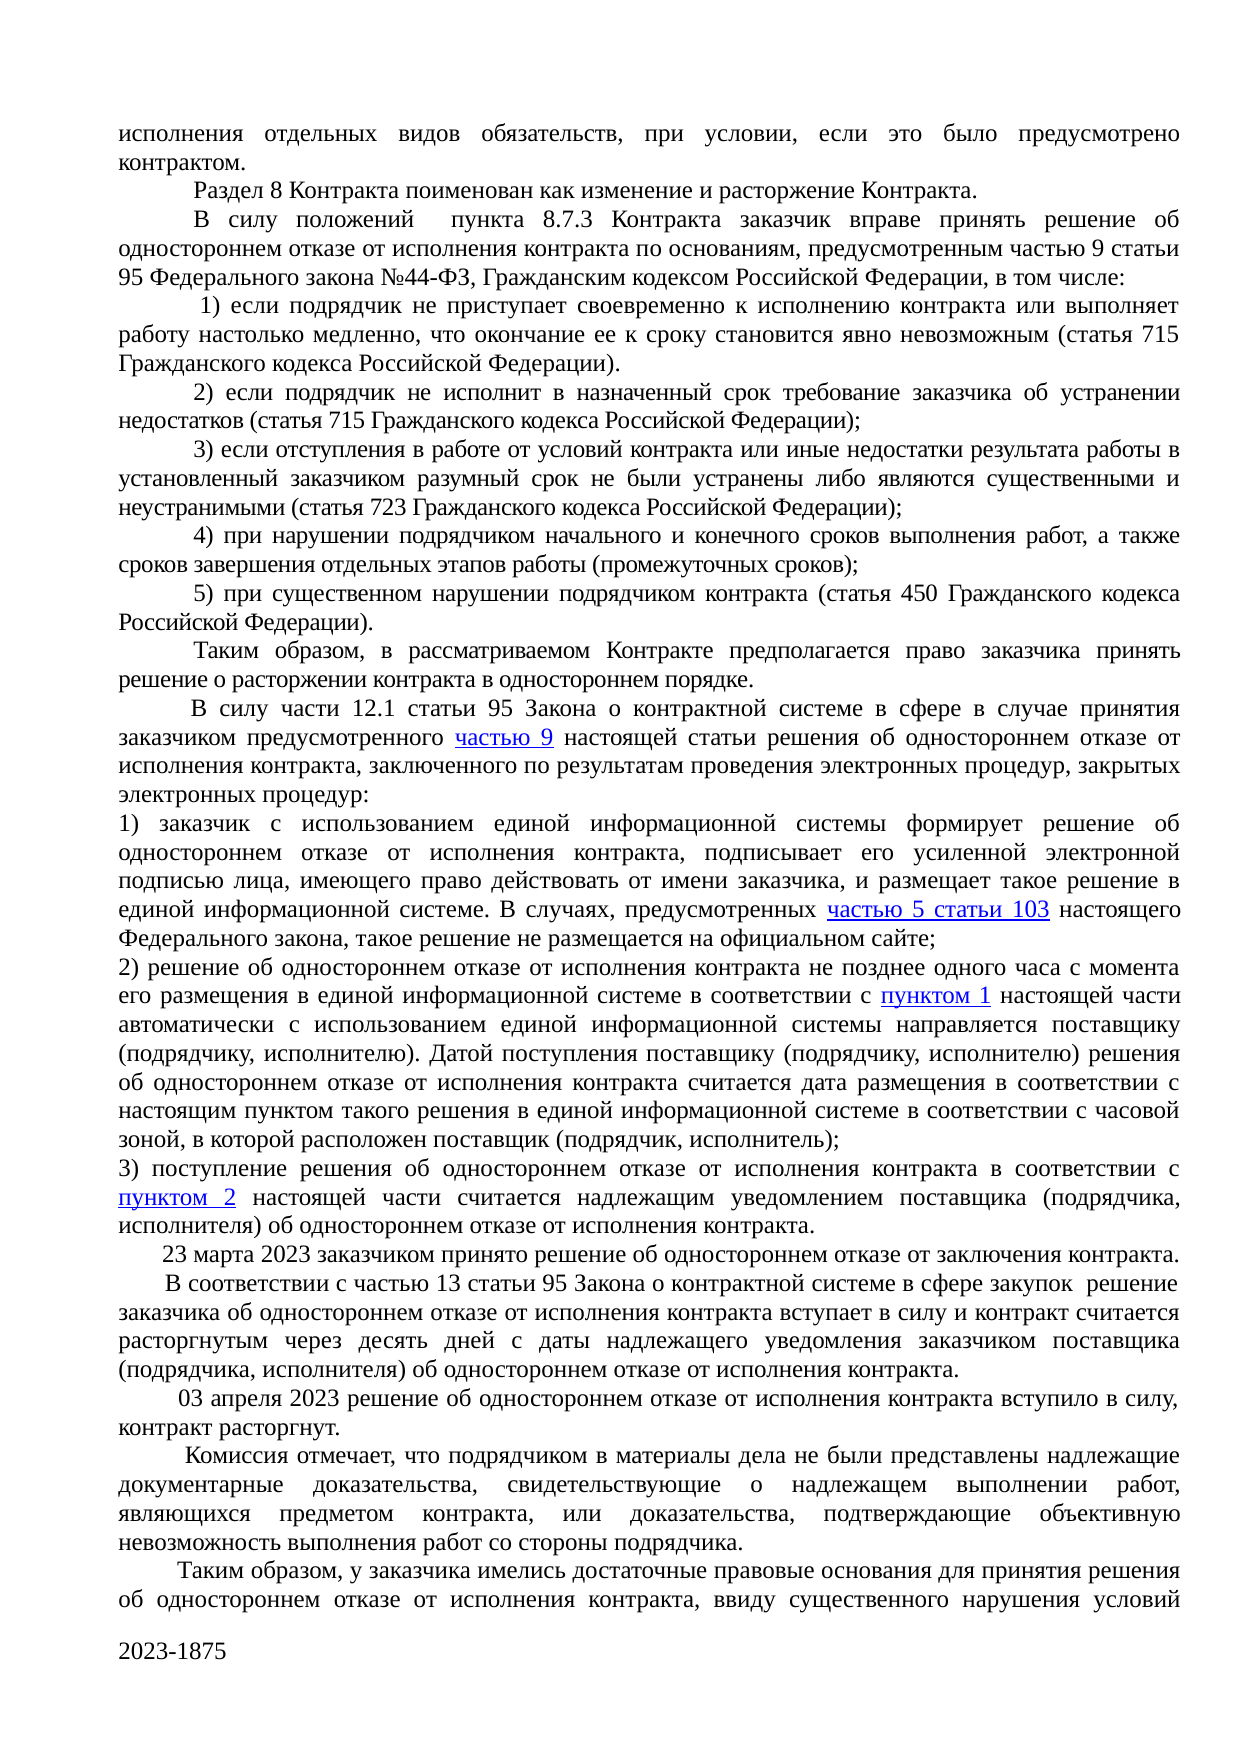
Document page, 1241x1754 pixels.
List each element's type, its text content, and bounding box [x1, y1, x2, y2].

text 2) решение об одностороннем отказе от исполнения контракта не позднее одного часа с момента его размещения в единой информационной системе в соответствии с пунктом 1 настоящей части автоматически с использованием единой информационной системы направляется поставщику (подрядчику, исполнителю). Датой поступления поставщику (подрядчику, исполнителю) решения об одностороннем отказе от исполнения контракта считается дата размещения в соответствии с настоящим пунктом такого решения в единой информационной системе в соответствии с часовой зоной, в которой расположен поставщик (подрядчик, исполнитель); [118, 952, 1181, 1153]
text 1) если подрядчик не приступает своевременно к исполнению контракта или выполняет работу настолько медленно, что окончание ее к сроку становится явно невозможным (статья 715 Гражданского кодекса Российской Федерации). [118, 291, 1181, 377]
text В силу положений пункта 8.7.3 Контракта заказчик вправе принять решение об одностороннем отказе от исполнения контракта по основаниям, предусмотренным частью 9 статьи 95 Федерального закона №44-ФЗ, Гражданским кодексом Российской Федерации, в том числе: [118, 204, 1181, 291]
text В силу части 12.1 статьи 95 Закона о контрактной системе в сфере в случае принятия заказчиком предусмотренного частью 9 настоящей статьи решения об одностороннем отказе от исполнения контракта, заключенного по результатам проведения электронных процедур, закрытых электронных процедур: [118, 693, 1181, 808]
text Таким образом, в рассматриваемом Контракте предполагается право заказчика принять решение о расторжении контракта в одностороннем порядке. [118, 636, 1181, 693]
text В соответствии с частью 13 статьи 95 Закона о контрактной системе в сфере закупок решение заказчика об одностороннем отказе от исполнения контракта вступает в силу и контракт считается расторгнутым через десять дней с даты надлежащего уведомления заказчиком поставщика (подрядчика, исполнителя) об одностороннем отказе от исполнения контракта. [118, 1268, 1181, 1383]
text Таким образом, у заказчика имелись достаточные правовые основания для принятия решения об одностороннем отказе от исполнения контракта, ввиду существенного нарушения условий [118, 1556, 1181, 1613]
text 1) заказчик с использованием единой информационной системы формирует решение об одностороннем отказе от исполнения контракта, подписывает его усиленной электронной подписью лица, имеющего право действовать от имени заказчика, и размещает такое решение в единой информационной системе. В случаях, предусмотренных частью 5 статьи 103 настоящего Федерального закона, такое решение не размещается на официальном сайте; [118, 808, 1181, 952]
text 23 марта 2023 заказчиком принято решение об одностороннем отказе от заключения контракта. [118, 1239, 1181, 1268]
text Комиссия отмечает, что подрядчиком в материалы дела не были представлены надлежащие документарные доказательства, свидетельствующие о надлежащем выполнении работ, являющихся предметом контракта, или доказательства, подтверждающие объективную невозможность выполнения работ со стороны подрядчика. [118, 1441, 1181, 1556]
text 03 апреля 2023 решение об одностороннем отказе от исполнения контракта вступило в силу, контракт расторгнут. [118, 1383, 1181, 1441]
text 5) при существенном нарушении подрядчиком контракта (статья 450 Гражданского кодекса Российской Федерации). [118, 578, 1181, 636]
text 3) поступление решения об одностороннем отказе от исполнения контракта в соответствии с пунктом 2 настоящей части считается надлежащим уведомлением поставщика (подрядчика, исполнителя) об одностороннем отказе от исполнения контракта. [118, 1153, 1181, 1239]
text 4) при нарушении подрядчиком начального и конечного сроков выполнения работ, а также сроков завершения отдельных этапов работы (промежуточных сроков); [118, 521, 1181, 578]
text исполнения отдельных видов обязательств, при условии, если это было предусмотрено контрактом. [118, 118, 1181, 176]
text 2) если подрядчик не исполнит в назначенный срок требование заказчика об устранении недостатков (статья 715 Гражданского кодекса Российской Федерации); [118, 377, 1181, 434]
text 3) если отступления в работе от условий контракта или иные недостатки результата работы в установленный заказчиком разумный срок не были устранены либо являются существенными и неустранимыми (статья 723 Гражданского кодекса Российской Федерации); [118, 434, 1181, 521]
text Раздел 8 Контракта поименован как изменение и расторжение Контракта. [118, 176, 1181, 204]
